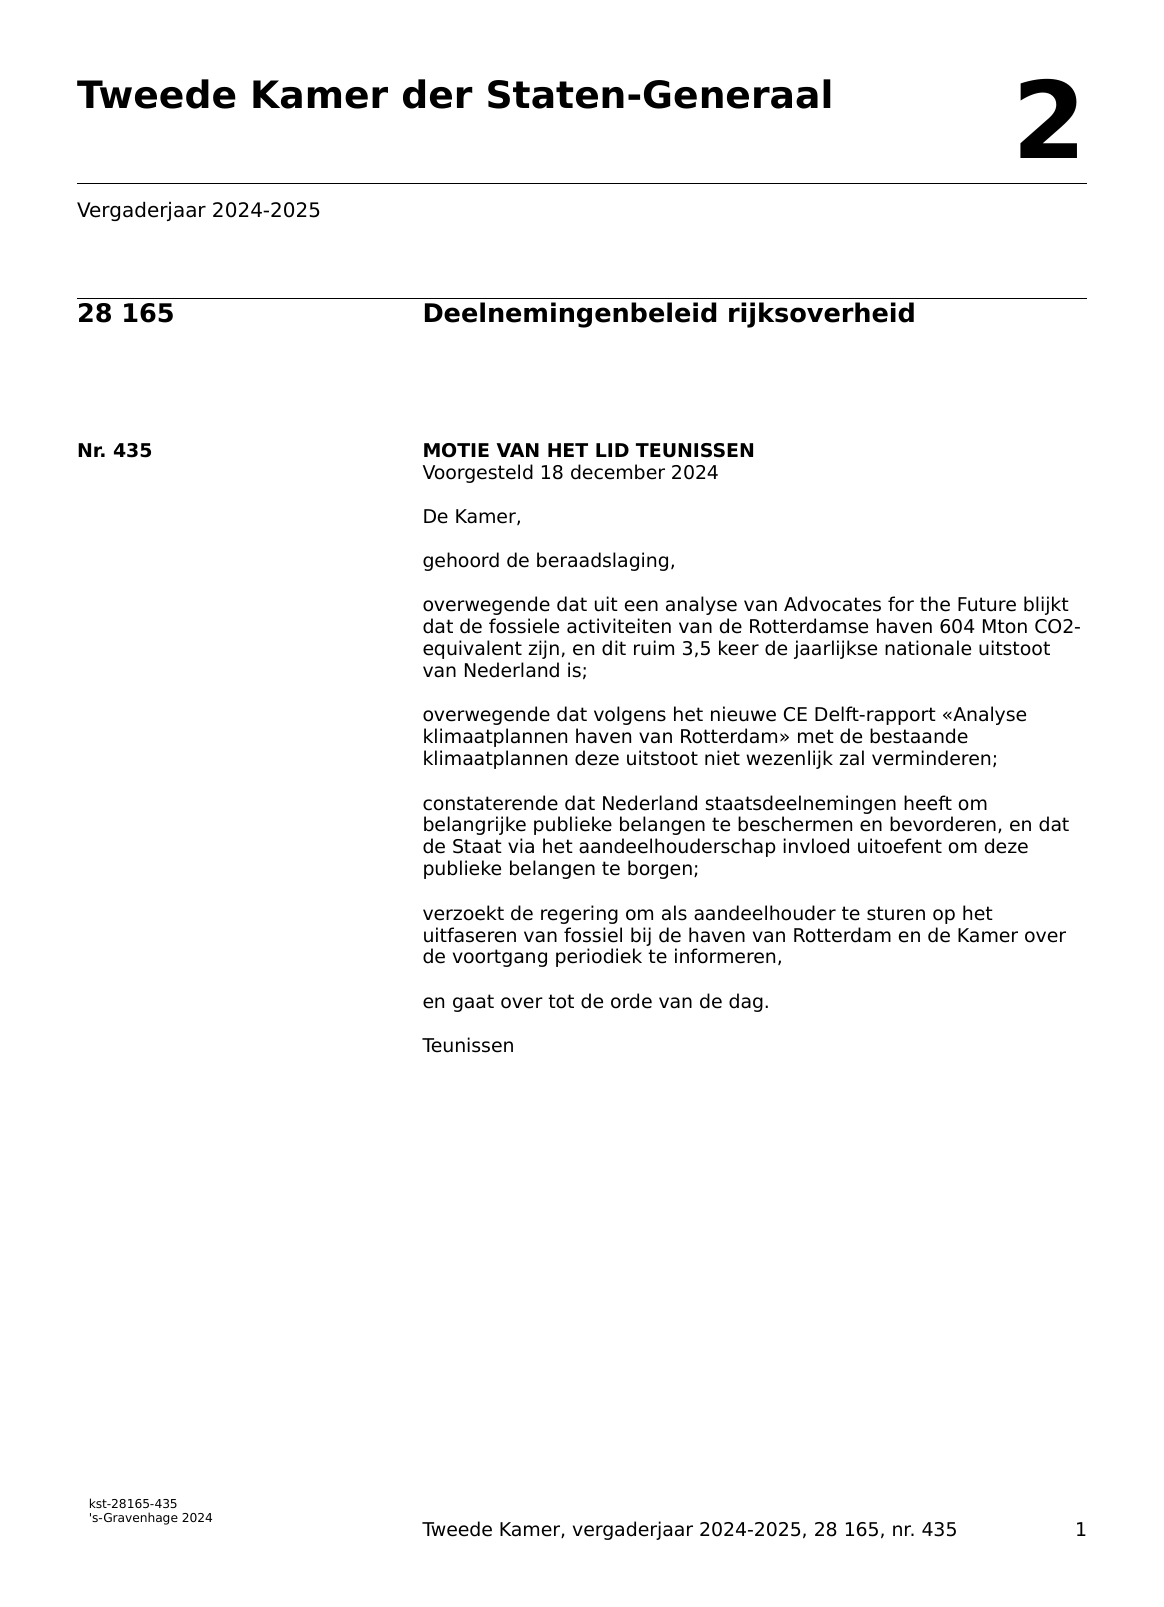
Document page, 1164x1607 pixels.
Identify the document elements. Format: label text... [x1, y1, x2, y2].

text overwegende dat uit een analyse van Advocates for the Future blijkt dat de fossiele activiteiten van de Rotterdamse haven 604 Mton CO2-equivalent zijn, en dit ruim 3,5 keer de jaarlijkse nationale uitstoot van Nederland is; [422, 594, 1087, 682]
table_cell Vergaderjaar 2024-2025 [77, 184, 1087, 298]
text overwegende dat volgens het nieuwe CE Delft-rapport «Analyse klimaatplannen haven van Rotterdam» met de bestaande klimaatplannen deze uitstoot niet wezenlijk zal verminderen; [422, 704, 1087, 770]
text Teunissen [422, 1035, 1087, 1057]
text gehoord de beraadslaging, [422, 550, 1087, 572]
subtitle Nr. 435 MOTIE VAN HET LID TEUNISSEN [77, 440, 1087, 462]
table_header Tweede Kamer der Staten-Generaal [77, 59, 886, 183]
subtitle 28 165 Deelnemingenbeleid rijksoverheid [77, 299, 1087, 329]
text kst-28165-435 [88, 1497, 323, 1511]
text 's-Gravenhage 2024 [88, 1511, 323, 1525]
text en gaat over tot de orde van de dag. [422, 991, 1087, 1013]
text De Kamer, [422, 506, 1087, 528]
table_header 2 [886, 59, 1087, 183]
text verzoekt de regering om als aandeelhouder te sturen op het uitfaseren van fossiel bij de haven van Rotterdam en de Kamer over de voortgang periodiek te informeren, [422, 902, 1087, 968]
text constaterende dat Nederland staatsdeelnemingen heeft om belangrijke publieke belangen te beschermen en bevorderen, en dat de Staat via het aandeelhouderschap invloed uitoefent om deze publieke belangen te borgen; [422, 792, 1087, 880]
text Voorgesteld 18 december 2024 [422, 462, 1087, 484]
